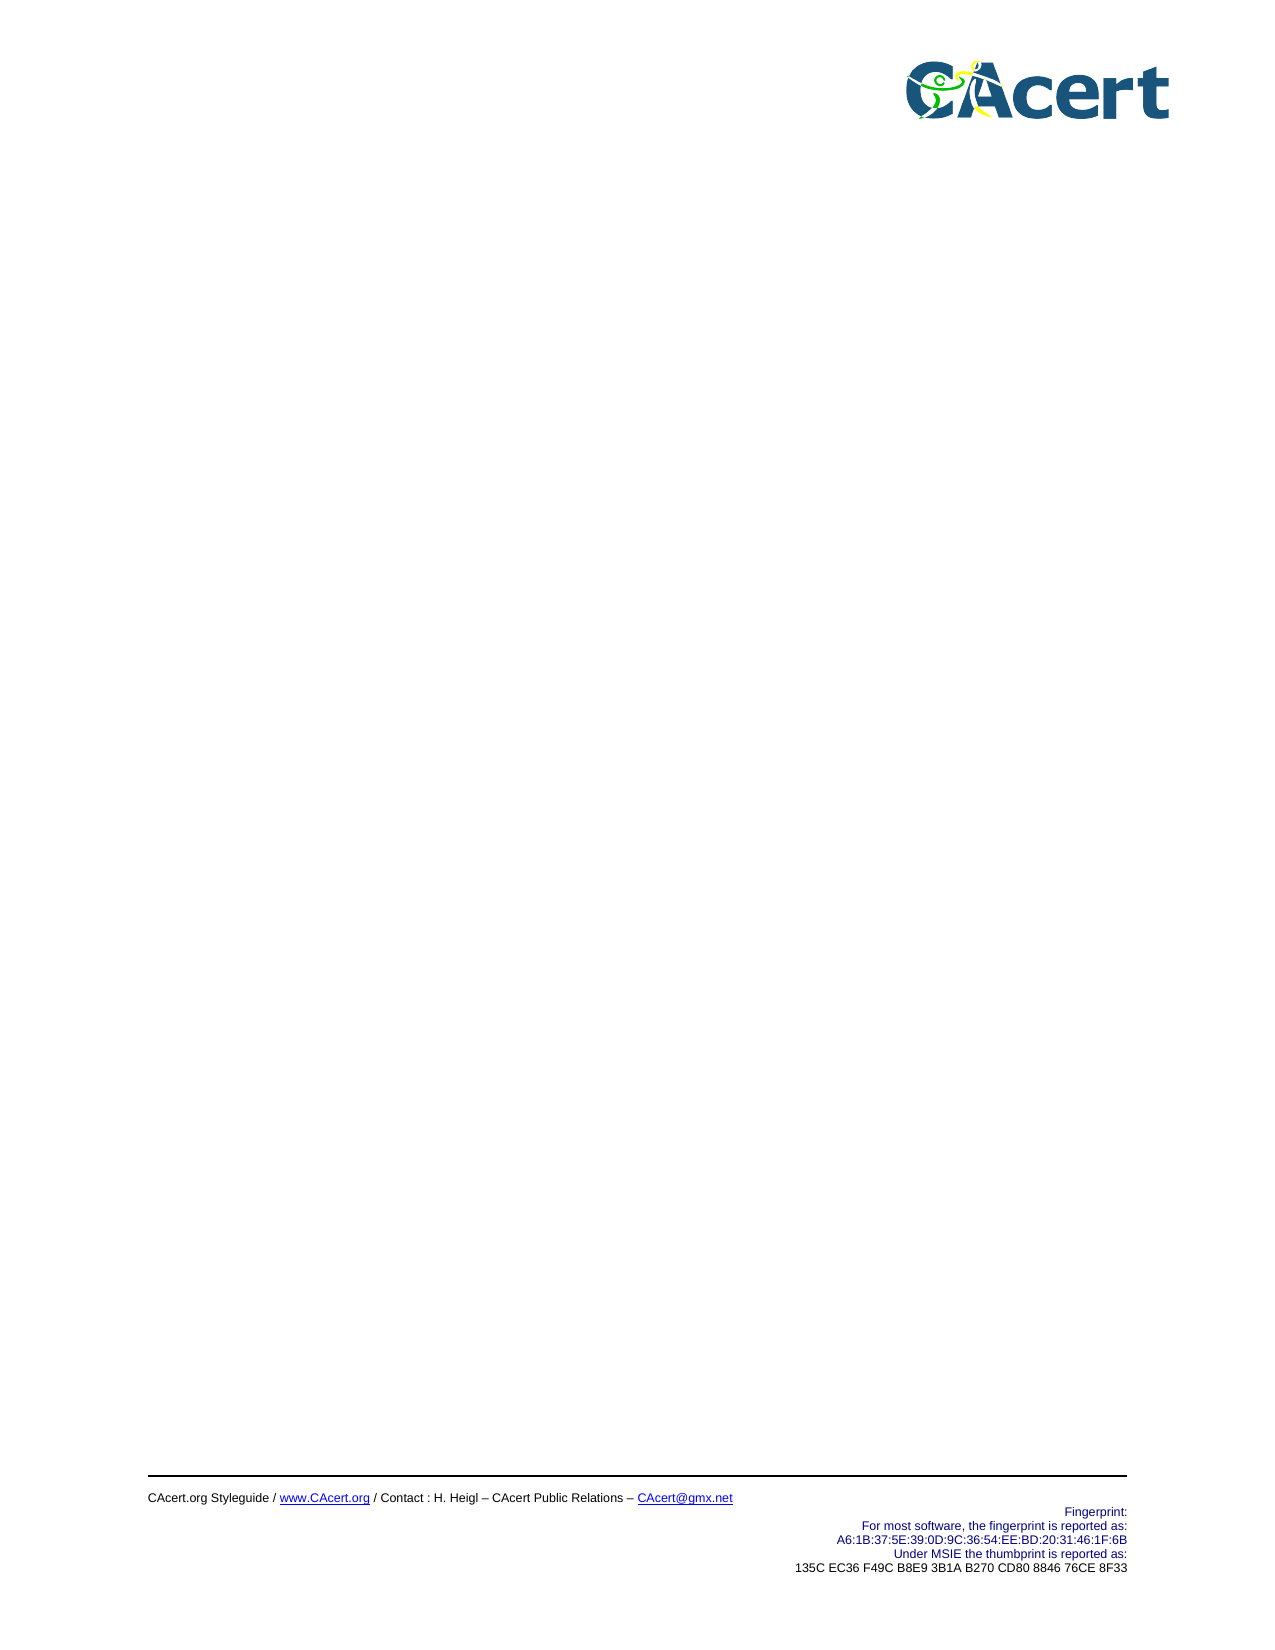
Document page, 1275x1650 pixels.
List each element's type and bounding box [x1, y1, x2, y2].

picture [906, 61, 1169, 119]
